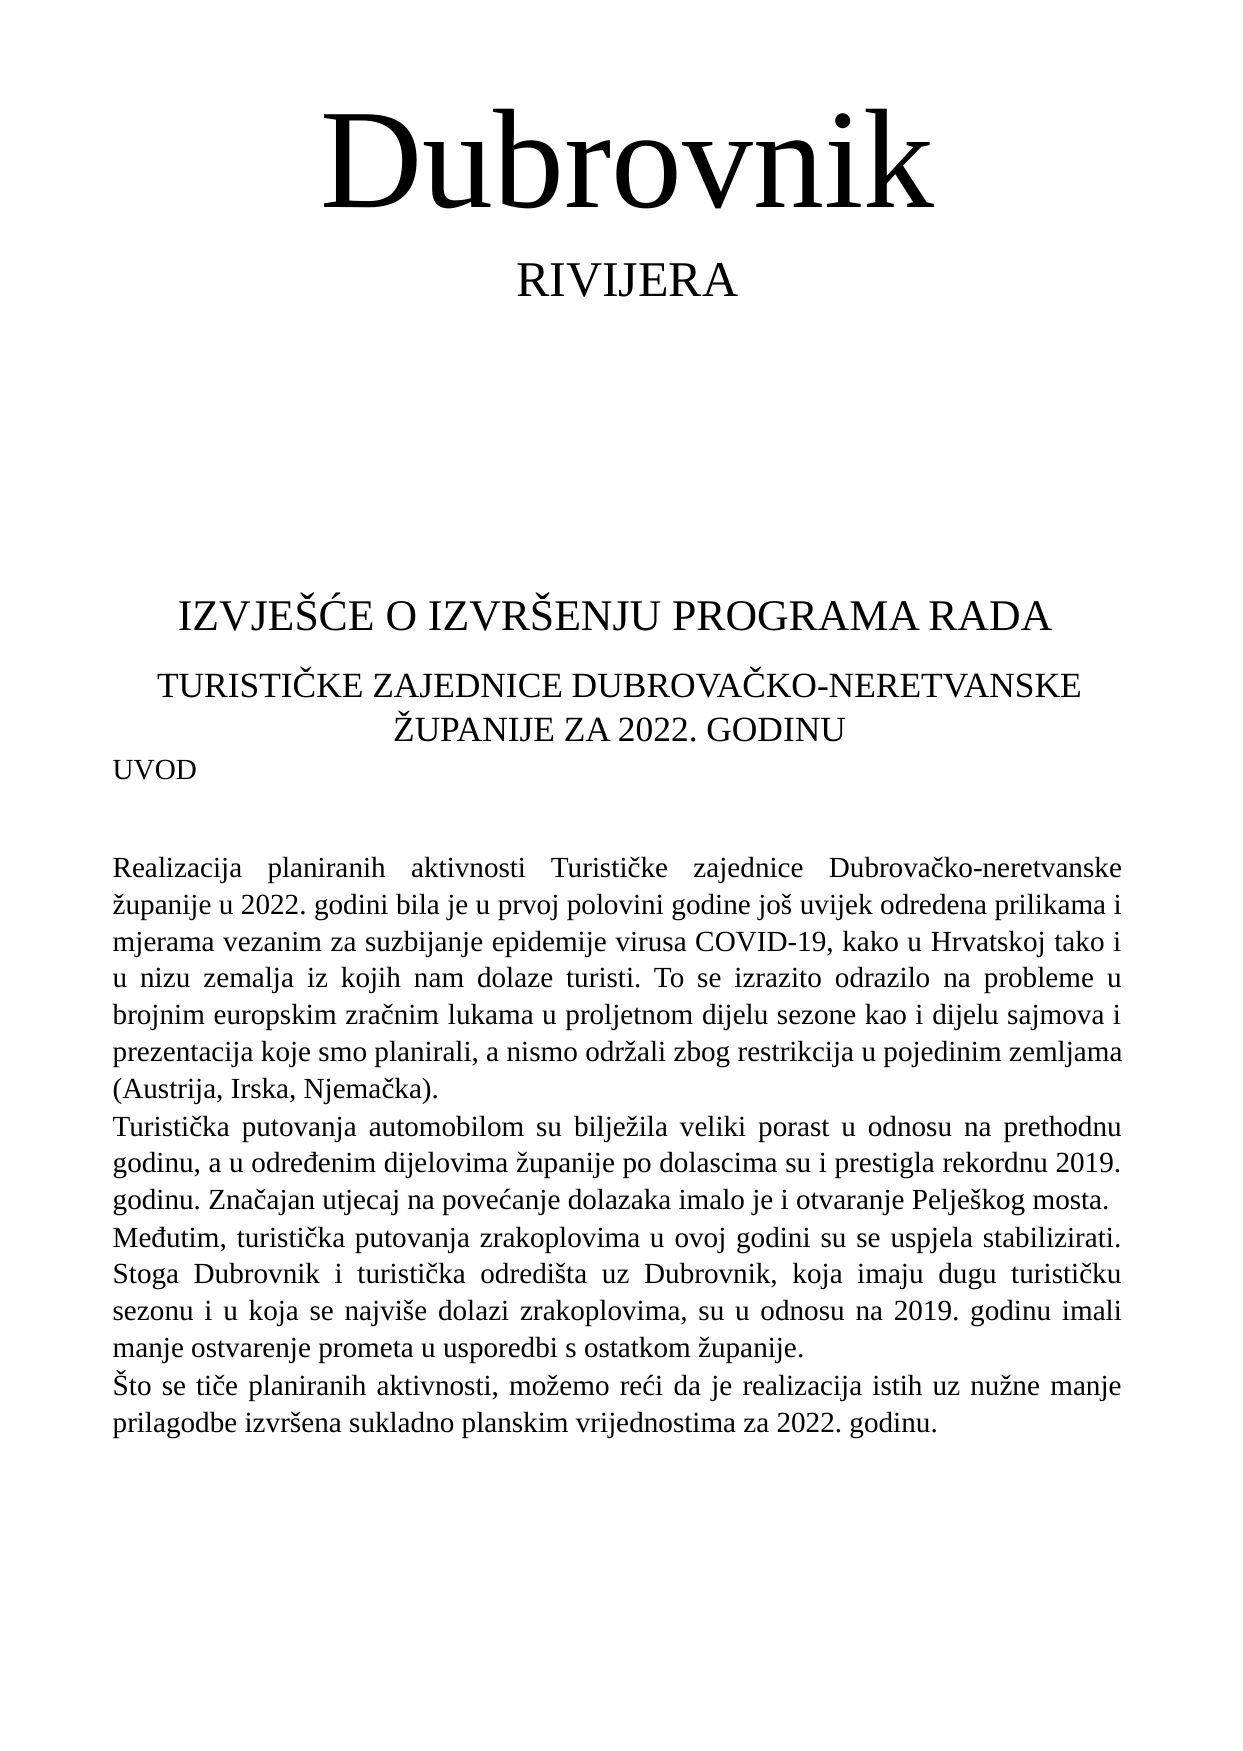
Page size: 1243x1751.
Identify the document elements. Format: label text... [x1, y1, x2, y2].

text UVOD [112, 752, 1123, 786]
text Međutim, turistička putovanja zrakoplovima u ovoj godini su se uspjela stabilizirati. Stoga Dubrovnik i turistička odredišta uz Dubrovnik, koja imaju dugu turističku sezonu i u koja se najviše dolazi zrakoplovima, su u odnosu na 2019. godinu imali manje ostvarenje prometa u usporedbi s ostatkom županije. [112, 1220, 1123, 1364]
text Realizacija planiranih aktivnosti Turističke zajednice Dubrovačko-neretvanske županije u 2022. godini bila je u prvoj polovini godine još uvijek odredena prilikama i mjerama vezanim za suzbijanje epidemije virusa COVID-19, kako u Hrvatskoj tako i u nizu zemalja iz kojih nam dolaze turisti. To se izrazito odrazilo na probleme u brojnim europskim zračnim lukama u proljetnom dijelu sezone kao i dijelu sajmova i prezentacija koje smo planirali, a nismo održali zbog restrikcija u pojedinim zemljama (Austrija, Irska, Njemačka). [112, 850, 1123, 1105]
text Što se tiče planiranih aktivnosti, možemo reći da je realizacija istih uz nužne manje prilagodbe izvršena sukladno planskim vrijednostima za 2022. godinu. [112, 1368, 1123, 1438]
text RIVIJERA [124, 249, 1130, 307]
text Dubrovnik [124, 75, 1130, 238]
text Turistička putovanja automobilom su bilježila veliki porast u odnosu na prethodnu godinu, a u određenim dijelovima županije po dolascima su i prestigla rekordnu 2019. godinu. Značajan utjecaj na povećanje dolazaka imalo je i otvaranje Pelješkog mosta. [112, 1109, 1123, 1216]
text IZVJEŠĆE O IZVRŠENJU PROGRAMA RADA [178, 589, 1130, 640]
text ŽUPANIJE ZA 2022. GODINU [109, 708, 1130, 749]
text TURISTIČKE ZAJEDNICE DUBROVAČKO-NERETVANSKE [157, 665, 1130, 706]
